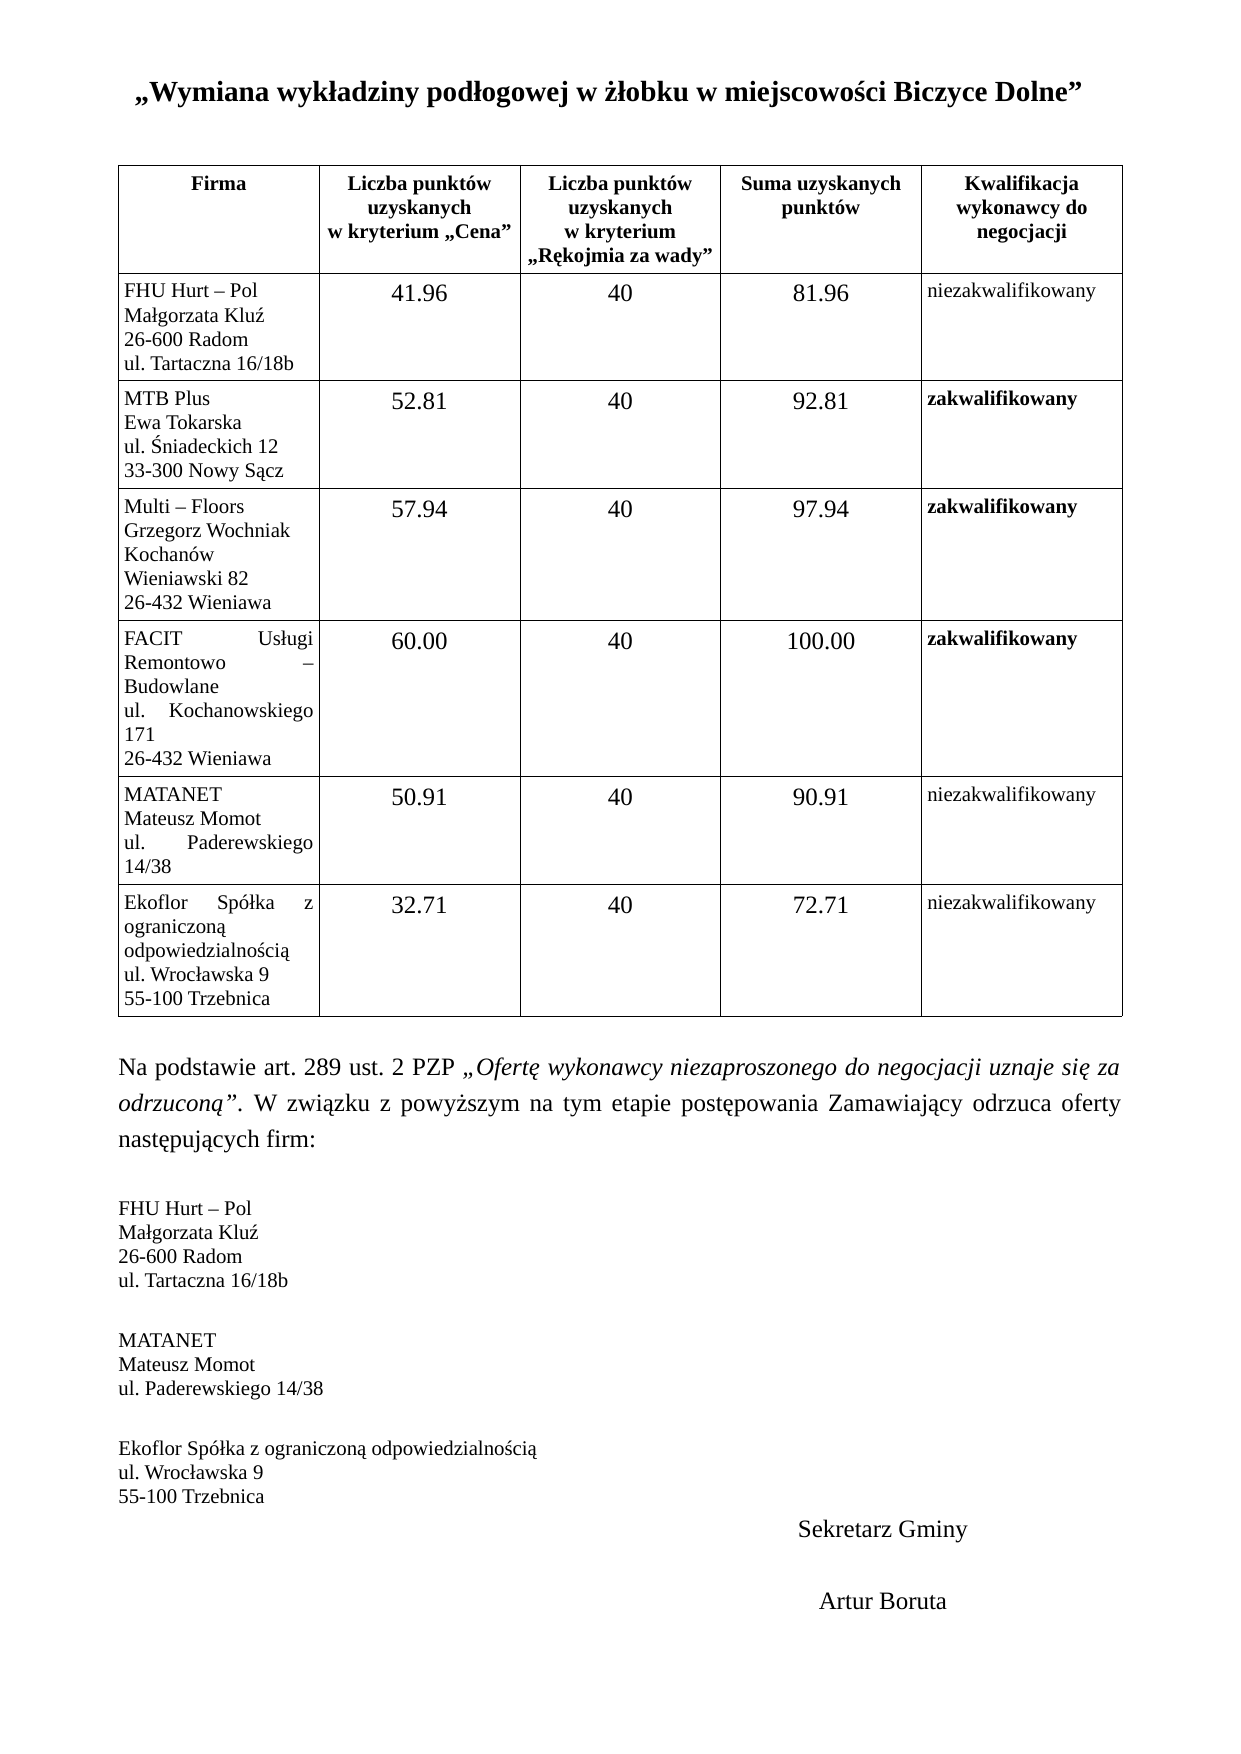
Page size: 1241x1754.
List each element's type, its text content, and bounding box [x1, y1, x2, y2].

table_cell 72,71 [721, 885, 921, 1016]
table_cell 90,91 [721, 777, 921, 884]
table_cell 40 [521, 274, 720, 380]
table_cell 60,00 [320, 621, 520, 776]
text Małgorzata Kluź [118, 1219, 1122, 1244]
table_cell 40 [521, 621, 720, 776]
table_cell zakwalifikowany [922, 621, 1122, 776]
table_cell FHU Hurt – Pol Małgorzata Kluź 26-600 Radom ul. Tartaczna 16/18b [119, 274, 319, 380]
table_cell 100,00 [721, 621, 921, 776]
text Mateusz Momot [118, 1352, 1122, 1376]
table_header Kwalifikacja wykonawcy do negocjacji [922, 166, 1122, 273]
table_cell niezakwalifikowany [922, 885, 1122, 1016]
table_cell 40 [521, 381, 720, 488]
table_cell zakwalifikowany [922, 489, 1122, 620]
text Sekretarz Gminy [118, 1514, 1122, 1543]
table_cell 40 [521, 777, 720, 884]
table_cell 57,94 [320, 489, 520, 620]
table_cell Ekoflor Spółka z ograniczoną odpowiedzialnością ul. Wrocławska 9 55-100 Trzebnica [119, 885, 319, 1016]
table_cell 81,96 [721, 274, 921, 380]
table_cell niezakwalifikowany [922, 274, 1122, 380]
table_header Firma [119, 166, 319, 273]
table_header Suma uzyskanych punktów [721, 166, 921, 273]
table_cell 50,91 [320, 777, 520, 884]
table_cell 41,96 [320, 274, 520, 380]
text ul. Paderewskiego 14/38 [118, 1376, 1122, 1400]
table_cell 97,94 [721, 489, 921, 620]
text ul. Wrocławska 9 [118, 1460, 1122, 1484]
table_cell 40 [521, 885, 720, 1016]
table_cell 40 [521, 489, 720, 620]
table_cell FACIT Usługi Remontowo – Budowlane ul. Kochanowskiego 171 26-432 Wieniawa [119, 621, 319, 776]
text Na podstawie art. 289 ust. 2 PZP „Ofertę wykonawcy niezaproszonego do negocjacji uznaje się za odrzuconą”. W związku z powyższym na tym etapie postępowania Zamawiający odrzuca oferty następujących firm: [118, 1052, 1122, 1152]
text 55-100 Trzebnica [118, 1484, 1122, 1508]
text MATANET [118, 1328, 1122, 1352]
text FHU Hurt – Pol [118, 1196, 1122, 1219]
table_cell niezakwalifikowany [922, 777, 1122, 884]
text Ekoflor Spółka z ograniczoną odpowiedzialnością [118, 1436, 1122, 1460]
table_header Liczba punktów uzyskanych w kryterium „Cena” [320, 166, 520, 273]
text 26-600 Radom [118, 1244, 1122, 1268]
table_cell MATANET Mateusz Momot ul. Paderewskiego 14/38 [119, 777, 319, 884]
table_cell 52,81 [320, 381, 520, 488]
table_cell zakwalifikowany [922, 381, 1122, 488]
table_header Liczba punktów uzyskanych w kryterium „Rękojmia za wady” [521, 166, 720, 273]
table_cell 92,81 [721, 381, 921, 488]
table_cell MTB Plus Ewa Tokarska ul. Śniadeckich 12 33-300 Nowy Sącz [119, 381, 319, 488]
table_cell 32,71 [320, 885, 520, 1016]
table_cell Multi – Floors Grzegorz Wochniak Kochanów Wieniawski 82 26-432 Wieniawa [119, 489, 319, 620]
text ul. Tartaczna 16/18b [118, 1268, 1122, 1292]
text Artur Boruta [118, 1586, 1122, 1614]
